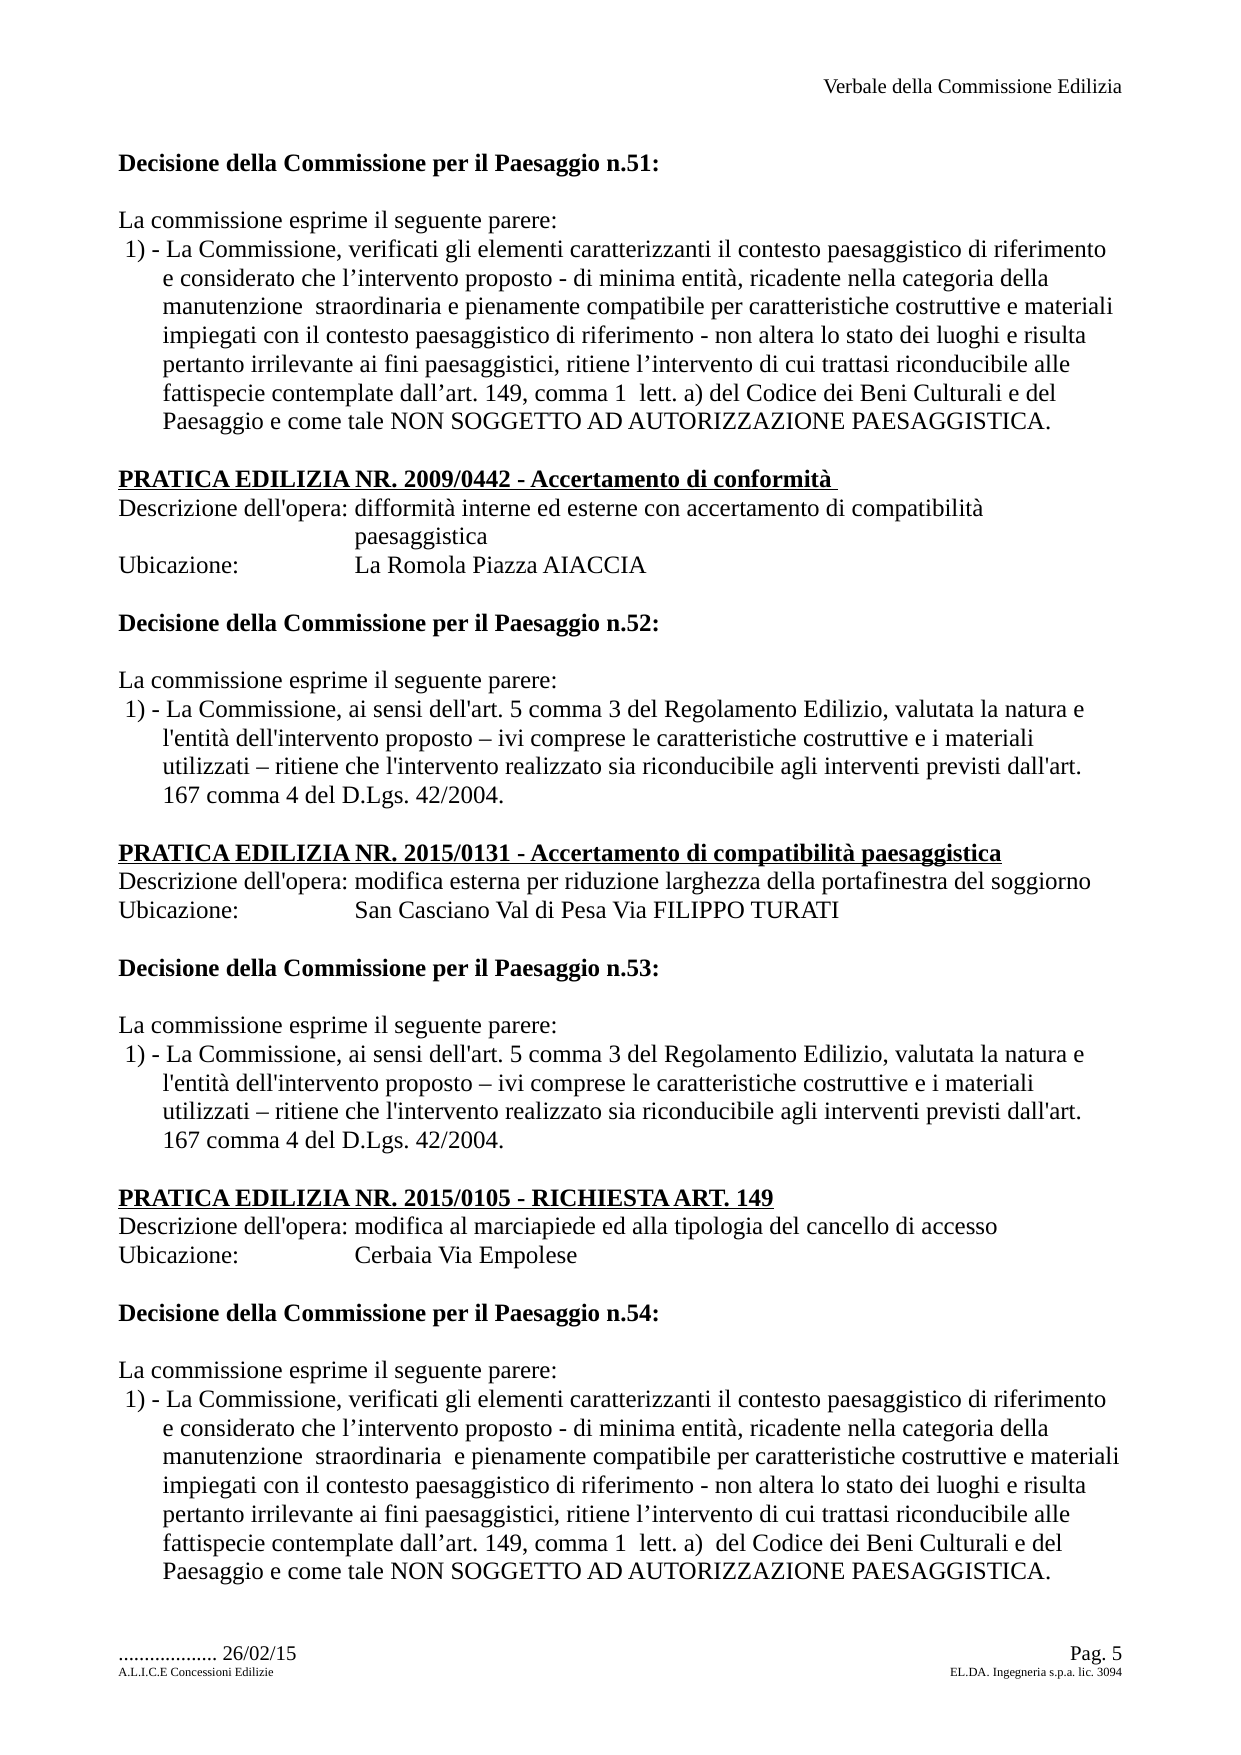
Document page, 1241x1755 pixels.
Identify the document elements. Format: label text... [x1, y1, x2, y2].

text 1) - La Commissione, ai sensi dell'art. 5 comma 3 del Regolamento Edilizio, valutata la natura e l'entità dell'intervento proposto – ivi comprese le caratteristiche costruttive e i materiali utilizzati – ritiene che l'intervento realizzato sia riconducibile agli interventi previsti dall'art. 167 comma 4 del D.Lgs. 42/2004. [118, 1039, 1122, 1154]
text 1) - La Commissione, verificati gli elementi caratterizzanti il contesto paesaggistico di riferimento e considerato che l’intervento proposto - di minima entità, ricadente nella categoria della manutenzione straordinaria e pienamente compatibile per caratteristiche costruttive e materiali impiegati con il contesto paesaggistico di riferimento - non altera lo stato dei luoghi e risulta pertanto irrilevante ai fini paesaggistici, ritiene l’intervento di cui trattasi riconducibile alle fattispecie contemplate dall’art. 149, comma 1 lett. a) del Codice dei Beni Culturali e del Paesaggio e come tale NON SOGGETTO AD AUTORIZZAZIONE PAESAGGISTICA. [118, 234, 1122, 435]
text Descrizione dell'opera: difformità interne ed esterne con accertamento di compatibilità paesaggistica [118, 493, 1122, 550]
text PRATICA EDILIZIA NR. 2009/0442 - Accertamento di conformità [118, 464, 1122, 493]
text Descrizione dell'opera: modifica al marciapiede ed alla tipologia del cancello di accesso [118, 1211, 1122, 1240]
text Ubicazione: La Romola Piazza AIACCIA [118, 550, 1122, 579]
text PRATICA EDILIZIA NR. 2015/0131 - Accertamento di compatibilità paesaggistica [118, 838, 1122, 866]
text Decisione della Commissione per il Paesaggio n.51: [118, 148, 1122, 176]
text Descrizione dell'opera: modifica esterna per riduzione larghezza della portafinestra del soggiorno [118, 866, 1122, 895]
text La commissione esprime il seguente parere: [118, 665, 1122, 694]
text Decisione della Commissione per il Paesaggio n.52: [118, 608, 1122, 636]
text Ubicazione: San Casciano Val di Pesa Via FILIPPO TURATI [118, 895, 1122, 924]
text Decisione della Commissione per il Paesaggio n.53: [118, 953, 1122, 981]
text La commissione esprime il seguente parere: [118, 205, 1122, 234]
text PRATICA EDILIZIA NR. 2015/0105 - RICHIESTA ART. 149 [118, 1183, 1122, 1211]
text 1) - La Commissione, verificati gli elementi caratterizzanti il contesto paesaggistico di riferimento e considerato che l’intervento proposto - di minima entità, ricadente nella categoria della manutenzione straordinaria e pienamente compatibile per caratteristiche costruttive e materiali impiegati con il contesto paesaggistico di riferimento - non altera lo stato dei luoghi e risulta pertanto irrilevante ai fini paesaggistici, ritiene l’intervento di cui trattasi riconducibile alle fattispecie contemplate dall’art. 149, comma 1 lett. a) del Codice dei Beni Culturali e del Paesaggio e come tale NON SOGGETTO AD AUTORIZZAZIONE PAESAGGISTICA. [118, 1384, 1122, 1585]
text Ubicazione: Cerbaia Via Empolese [118, 1240, 1122, 1269]
text 1) - La Commissione, ai sensi dell'art. 5 comma 3 del Regolamento Edilizio, valutata la natura e l'entità dell'intervento proposto – ivi comprese le caratteristiche costruttive e i materiali utilizzati – ritiene che l'intervento realizzato sia riconducibile agli interventi previsti dall'art. 167 comma 4 del D.Lgs. 42/2004. [118, 694, 1122, 809]
text Decisione della Commissione per il Paesaggio n.54: [118, 1298, 1122, 1326]
text La commissione esprime il seguente parere: [118, 1355, 1122, 1384]
text La commissione esprime il seguente parere: [118, 1010, 1122, 1039]
